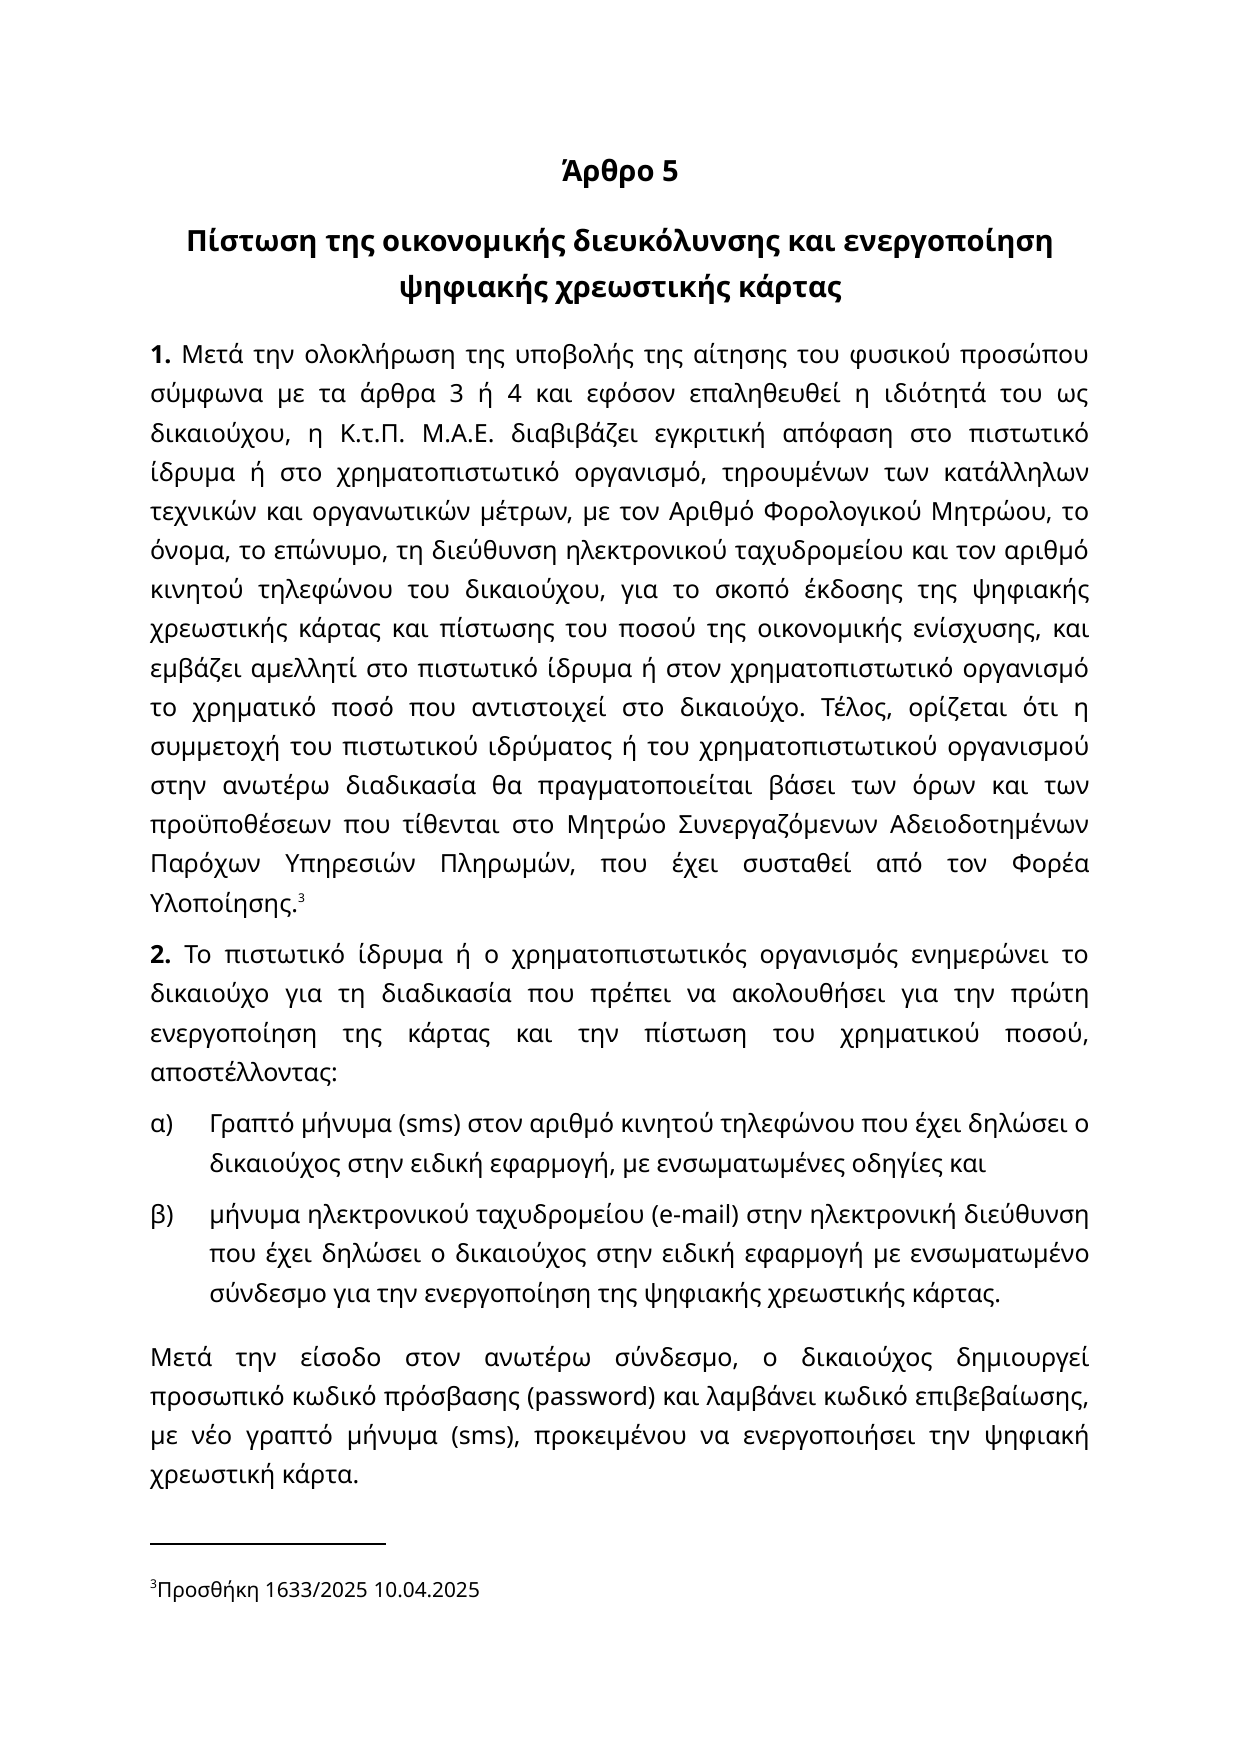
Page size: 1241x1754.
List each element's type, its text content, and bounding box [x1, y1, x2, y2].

text 1. Μετά την ολοκλήρωση της υποβολής της αίτησης του φυσικού προσώπου σύμφωνα με τα άρθρα 3 ή 4 και εφόσον επαληθευθεί η ιδιότητά του ως δικαιούχου, η Κ.τ.Π. Μ.Α.Ε. διαβιβάζει εγκριτική απόφαση στο πιστωτικό ίδρυμα ή στο χρηματοπιστωτικό οργανισμό, τηρουμένων των κατάλληλων τεχνικών και οργανωτικών μέτρων, με τον Αριθμό Φορολογικού Μητρώου, το όνομα, το επώνυμο, τη διεύθυνση ηλεκτρονικού ταχυδρομείου και τον αριθμό κινητού τηλεφώνου του δικαιούχου, για το σκοπό έκδοσης της ψηφιακής χρεωστικής κάρτας και πίστωσης του ποσού της οικονομικής ενίσχυσης, και εμβάζει αμελλητί στο πιστωτικό ίδρυμα ή στον χρηματοπιστωτικό οργανισμό το χρηματικό ποσό που αντιστοιχεί στο δικαιούχο. Τέλος, ορίζεται ότι η συμμετοχή του πιστωτικού ιδρύματος ή του χρηματοπιστωτικού οργανισμού στην ανωτέρω διαδικασία θα πραγματοποιείται βάσει των όρων και των προϋποθέσεων που τίθενται στο Μητρώο Συνεργαζόμενων Αδειοδοτημένων Παρόχων Υπηρεσιών Πληρωμών, που έχει συσταθεί από τον Φορέα Υλοποίησης. [150, 337, 1090, 919]
text 2. Το πιστωτικό ίδρυμα ή ο χρηματοπιστωτικός οργανισμός ενημερώνει το δικαιούχο για τη διαδικασία που πρέπει να ακολουθήσει για την πρώτη ενεργοποίηση της κάρτας και την πίστωση του χρηματικού ποσού, αποστέλλοντας: [150, 937, 1090, 1088]
list α) Γραπτό μήνυμα (sms) στον αριθμό κινητού τηλεφώνου που έχει δηλώσει ο δικαιούχος στην ειδική εφαρμογή, με ενσωματωμένες οδηγίες και [150, 1106, 1090, 1179]
text Μετά την είσοδο στον ανωτέρω σύνδεσμο, ο δικαιούχος δημιουργεί προσωπικό κωδικό πρόσβασης (password) και λαμβάνει κωδικό επιβεβαίωσης, με νέο γραπτό μήνυμα (sms), προκειμένου να ενεργοποιήσει την ψηφιακή χρεωστική κάρτα. [150, 1339, 1090, 1491]
subtitle Άρθρο 5 [150, 150, 1090, 190]
text Προσθήκη 1633/2025 10.04.2025 [150, 1576, 1090, 1604]
list β) μήνυμα ηλεκτρονικού ταχυδρομείου (e-mail) στην ηλεκτρονική διεύθυνση που έχει δηλώσει ο δικαιούχος στην ειδική εφαρμογή με ενσωματωμένο σύνδεσμο για την ενεργοποίηση της ψηφιακής χρεωστικής κάρτας. [150, 1197, 1090, 1309]
subtitle Πίστωση της οικονομικής διευκόλυνσης και ενεργοποίηση ψηφιακής χρεωστικής κάρτας [150, 221, 1090, 306]
